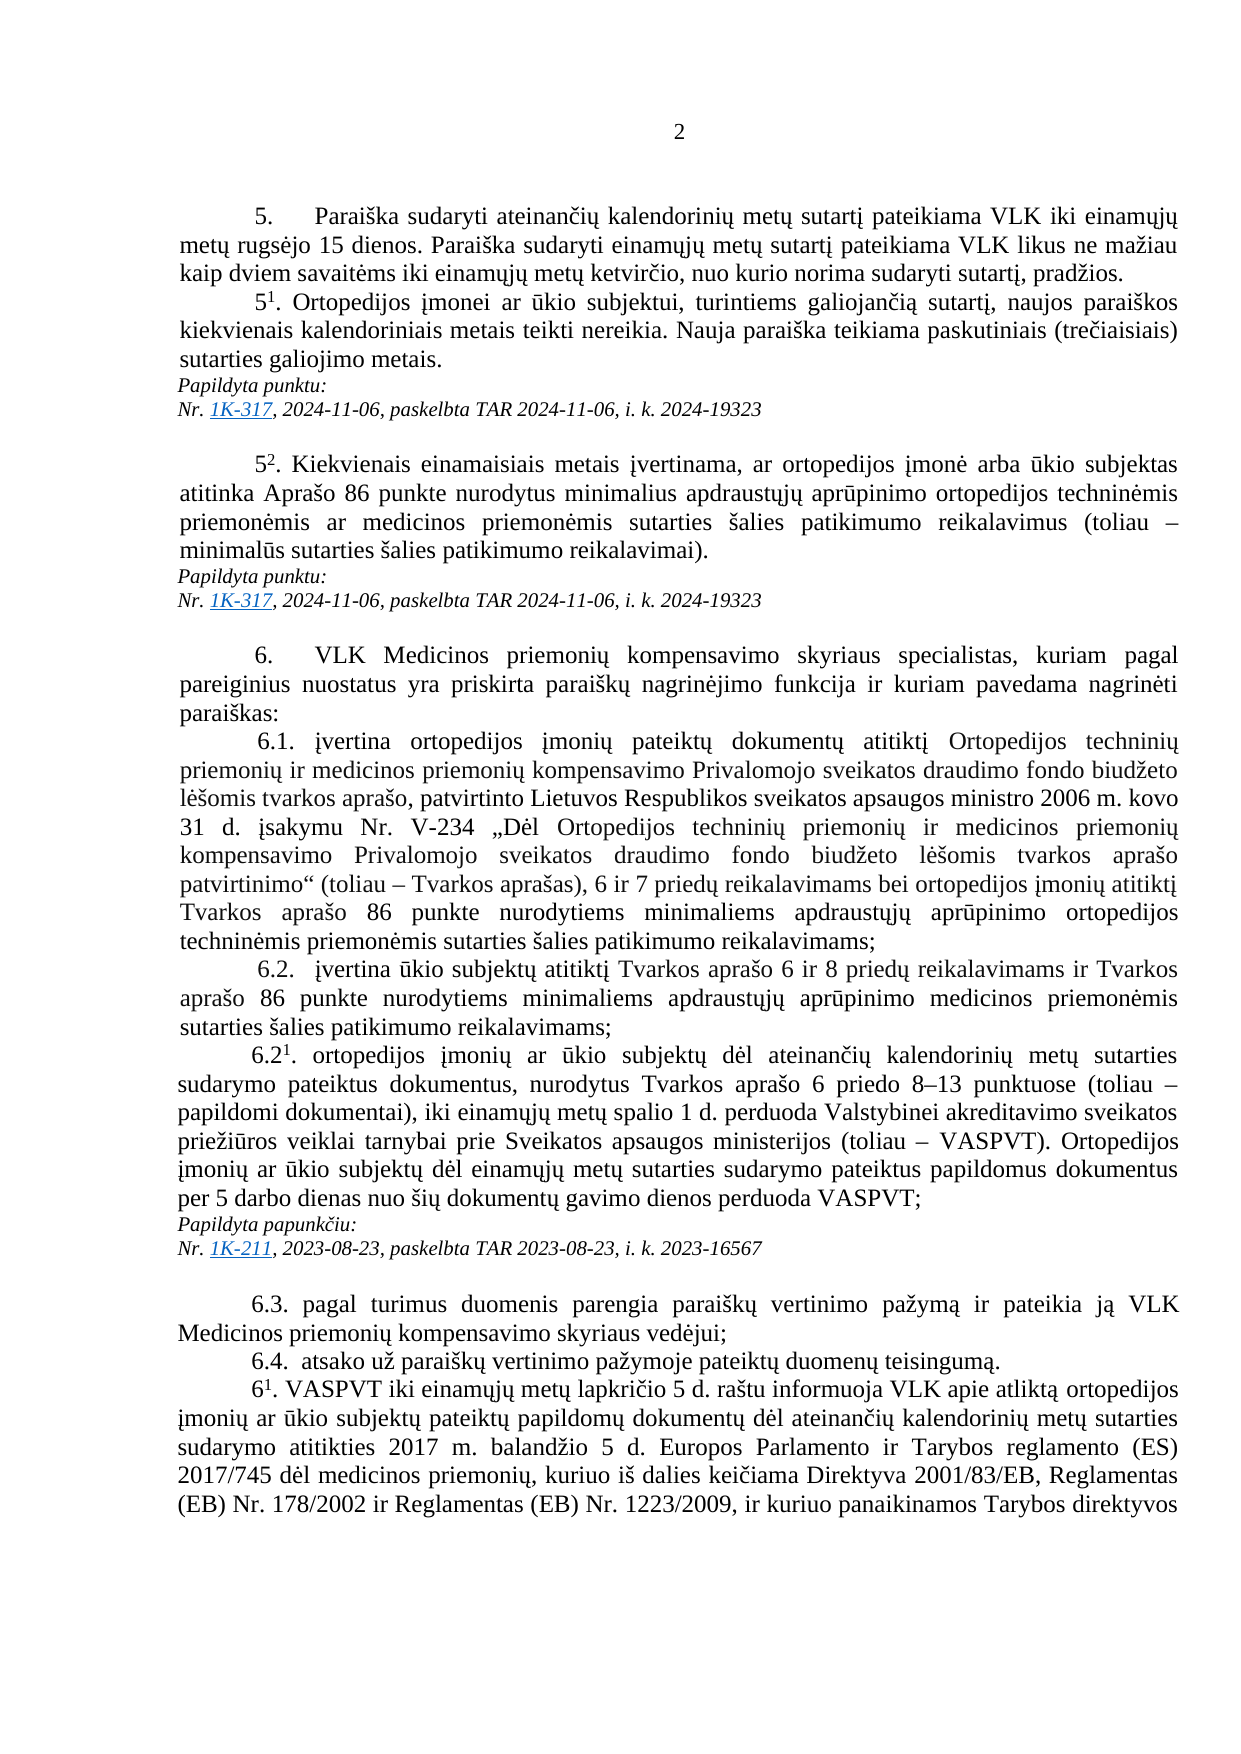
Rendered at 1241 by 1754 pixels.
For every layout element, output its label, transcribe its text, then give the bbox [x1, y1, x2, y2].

text 6. VLK Medicinos priemonių kompensavimo skyriaus specialistas, kuriam pagal pareiginius nuostatus yra priskirta paraiškų nagrinėjimo funkcija ir kuriam pavedama nagrinėti paraiškas: [179, 641, 1179, 727]
text 6.1. įvertina ortopedijos įmonių pateiktų dokumentų atitiktį Ortopedijos techninių priemonių ir medicinos priemonių kompensavimo Privalomojo sveikatos draudimo fondo biudžeto lėšomis tvarkos aprašo, patvirtinto Lietuvos Respublikos sveikatos apsaugos ministro 2006 m. kovo 31 d. įsakymu Nr. V-234 „Dėl Ortopedijos techninių priemonių ir medicinos priemonių kompensavimo Privalomojo sveikatos draudimo fondo biudžeto lėšomis tvarkos aprašo patvirtinimo“ (toliau – Tvarkos aprašas), 6 ir 7 priedų reikalavimams bei ortopedijos įmonių atitiktį Tvarkos aprašo 86 punkte nurodytiems minimaliems apdraustųjų aprūpinimo ortopedijos techninėmis priemonėmis sutarties šalies patikimumo reikalavimams; [179, 727, 1179, 955]
text Nr. 1K-317, 2024-11-06, paskelbta TAR 2024-11-06, i. k. 2024-19323 [177, 588, 1181, 612]
text Nr. 1K-317, 2024-11-06, paskelbta TAR 2024-11-06, i. k. 2024-19323 [177, 397, 1181, 421]
text 51. Ortopedijos įmonei ar ūkio subjektui, turintiems galiojančią sutartį, naujos paraiškos kiekvienais kalendoriniais metais teikti nereikia. Nauja paraiška teikiama paskutiniais (trečiaisiais) sutarties galiojimo metais. [179, 288, 1179, 373]
text Papildyta punktu: [177, 373, 1181, 397]
text 6.21. ortopedijos įmonių ar ūkio subjektų dėl ateinančių kalendorinių metų sutarties sudarymo pateiktus dokumentus, nurodytus Tvarkos aprašo 6 priedo 8–13 punktuose (toliau – papildomi dokumentai), iki einamųjų metų spalio 1 d. perduoda Valstybinei akreditavimo sveikatos priežiūros veiklai tarnybai prie Sveikatos apsaugos ministerijos (toliau – VASPVT). Ortopedijos įmonių ar ūkio subjektų dėl einamųjų metų sutarties sudarymo pateiktus papildomus dokumentus per 5 darbo dienas nuo šių dokumentų gavimo dienos perduoda VASPVT; [177, 1041, 1179, 1212]
text Nr. 1K-211, 2023-08-23, paskelbta TAR 2023-08-23, i. k. 2023-16567 [177, 1236, 1181, 1260]
text 61. VASPVT iki einamųjų metų lapkričio 5 d. raštu informuoja VLK apie atliktą ortopedijos įmonių ar ūkio subjektų pateiktų papildomų dokumentų dėl ateinančių kalendorinių metų sutarties sudarymo atitikties 2017 m. balandžio 5 d. Europos Parlamento ir Tarybos reglamento (ES) 2017/745 dėl medicinos priemonių, kuriuo iš dalies keičiama Direktyva 2001/83/EB, Reglamentas (EB) Nr. 178/2002 ir Reglamentas (EB) Nr. 1223/2009, ir kuriuo panaikinamos Tarybos direktyvos [177, 1375, 1179, 1518]
text 6.2. įvertina ūkio subjektų atitiktį Tvarkos aprašo 6 ir 8 priedų reikalavimams ir Tvarkos aprašo 86 punkte nurodytiems minimaliems apdraustųjų aprūpinimo medicinos priemonėmis sutarties šalies patikimumo reikalavimams; [179, 955, 1179, 1041]
text 6.3. pagal turimus duomenis parengia paraiškų vertinimo pažymą ir pateikia ją VLK Medicinos priemonių kompensavimo skyriaus vedėjui; [177, 1289, 1181, 1346]
text 6.4. atsako už paraiškų vertinimo pažymoje pateiktų duomenų teisingumą. [177, 1346, 1181, 1375]
text 52. Kiekvienais einamaisiais metais įvertinama, ar ortopedijos įmonė arba ūkio subjektas atitinka Aprašo 86 punkte nurodytus minimalius apdraustųjų aprūpinimo ortopedijos techninėmis priemonėmis ar medicinos priemonėmis sutarties šalies patikimumo reikalavimus (toliau – minimalūs sutarties šalies patikimumo reikalavimai). [179, 450, 1179, 564]
text 5. Paraiška sudaryti ateinančių kalendorinių metų sutartį pateikiama VLK iki einamųjų metų rugsėjo 15 dienos. Paraiška sudaryti einamųjų metų sutartį pateikiama VLK likus ne mažiau kaip dviem savaitėms iki einamųjų metų ketvirčio, nuo kurio norima sudaryti sutartį, pradžios. [179, 202, 1179, 288]
text Papildyta punktu: [177, 564, 1181, 588]
text Papildyta papunkčiu: [177, 1212, 1181, 1236]
